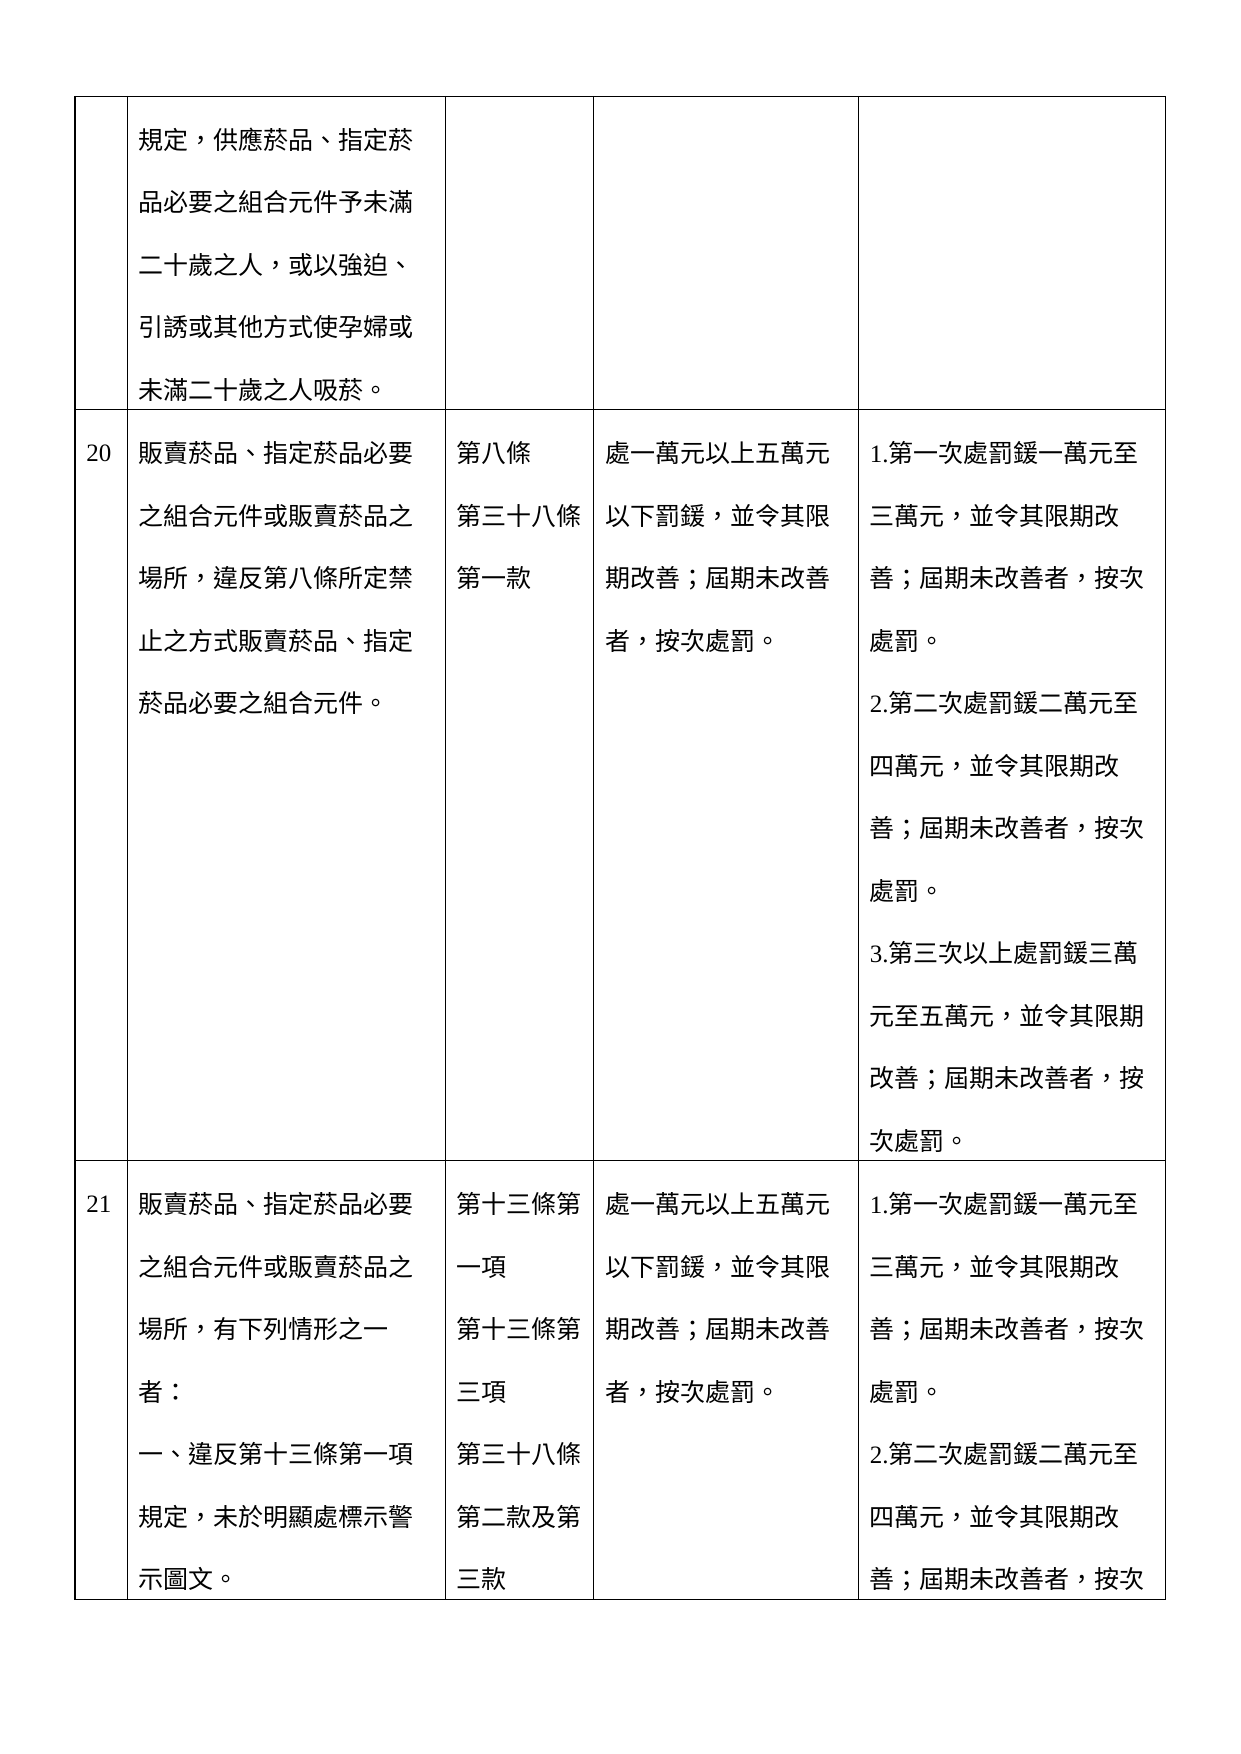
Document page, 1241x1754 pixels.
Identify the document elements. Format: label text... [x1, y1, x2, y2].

table_cell 第十三條第一項 第十三條第三項 第三十八條第二款及第三款 [446, 1161, 593, 1599]
table_cell 第八條 第三十八條第一款 [446, 410, 593, 1160]
table_cell [446, 97, 593, 409]
table_cell 處一萬元以上五萬元以下罰鍰，並令其限期改善；屆期未改善者，按次處罰。 [594, 410, 858, 1160]
table_cell 販賣菸品、指定菸品必要之組合元件或販賣菸品之場所，有下列情形之一者： 一、違反第十三條第一項規定，未於明顯處標示警示圖文。 [128, 1161, 445, 1599]
table_cell 規定，供應菸品、指定菸品必要之組合元件予未滿二十歲之人，或以強迫、引誘或其他方式使孕婦或未滿二十歲之人吸菸。 [128, 97, 445, 409]
table_cell 20 [76, 410, 127, 1160]
table_cell 1.第一次處罰鍰一萬元至三萬元，並令其限期改善；屆期未改善者，按次處罰。 2.第二次處罰鍰二萬元至四萬元，並令其限期改善；屆期未改善者，按次 [859, 1161, 1165, 1599]
table_cell [76, 97, 127, 409]
table_cell 1.第一次處罰鍰一萬元至三萬元，並令其限期改善；屆期未改善者，按次處罰。 2.第二次處罰鍰二萬元至四萬元，並令其限期改善；屆期未改善者，按次處罰。 3.第三次以上處罰鍰三萬元至五萬元，並令其限期改善；屆期未改善者，按次處罰。 [859, 410, 1165, 1160]
table_cell 販賣菸品、指定菸品必要之組合元件或販賣菸品之場所，違反第八條所定禁止之方式販賣菸品、指定菸品必要之組合元件。 [128, 410, 445, 1160]
table_cell 21 [76, 1161, 127, 1599]
table_cell [859, 97, 1165, 409]
table_cell 處一萬元以上五萬元以下罰鍰，並令其限期改善；屆期未改善者，按次處罰。 [594, 1161, 858, 1599]
table_cell [594, 97, 858, 409]
